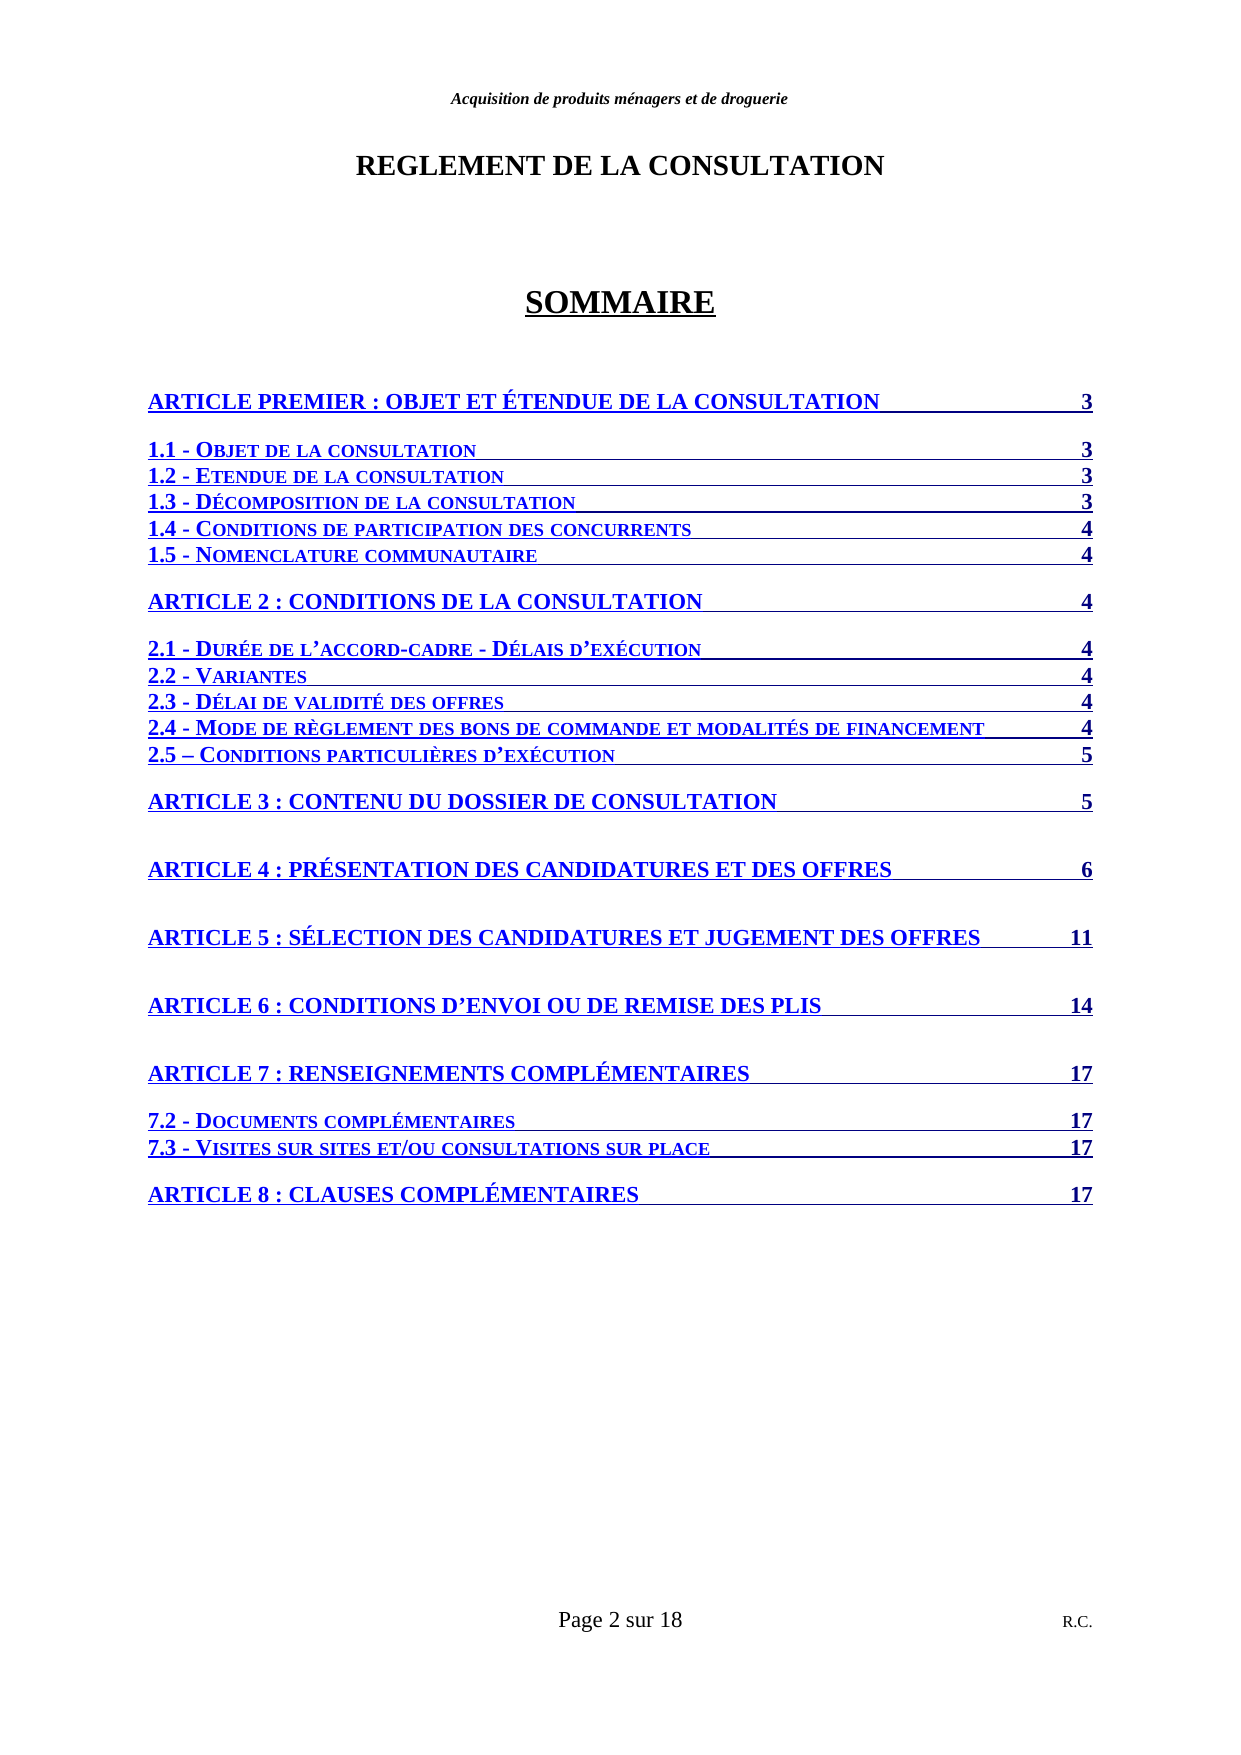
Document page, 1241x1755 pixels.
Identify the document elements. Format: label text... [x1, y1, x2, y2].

text 1.4 - Conditions de participation des concurrents 4 [148, 515, 1093, 538]
text REGLEMENT DE LA CONSULTATION [148, 148, 1093, 181]
text Article 8 : Clauses complémentaires 17 [148, 1181, 1093, 1204]
text Article 5 : Sélection des candidatures et jugement des offres 11 [148, 924, 1093, 947]
text 2.4 - Mode de règlement des bons de commande et modalités de financement 4 [148, 714, 1093, 737]
text Article premier : Objet et étendue de la consultation 3 [148, 388, 1093, 411]
text 2.2 - Variantes 4 [148, 662, 1093, 685]
text 2.3 - Délai de validité des offres 4 [148, 688, 1093, 711]
text Article 4 : Présentation des candidatures et des offres 6 [148, 856, 1093, 879]
text 1.5 - Nomenclature communautaire 4 [148, 541, 1093, 564]
text 1.2 - Etendue de la consultation 3 [148, 462, 1093, 485]
text 7.3 - Visites sur sites et/ou consultations sur place 17 [148, 1134, 1093, 1156]
text 2.5 – Conditions particulières d’exécution 5 [148, 741, 1093, 764]
text 7.2 - Documents complémentaires 17 [148, 1107, 1093, 1130]
text SOMMAIRE [148, 282, 1093, 320]
text Article 2 : Conditions de la consultation 4 [148, 588, 1093, 611]
text Article 7 : Renseignements complémentaires 17 [148, 1060, 1093, 1083]
text 1.3 - Décomposition de la consultation 3 [148, 488, 1093, 511]
text 1.1 - Objet de la consultation 3 [148, 436, 1093, 459]
text 2.1 - Durée de l’accord-cadre - Délais d’exécution 4 [148, 635, 1093, 658]
text Article 3 : Contenu du dossier de consultation 5 [148, 788, 1093, 811]
text Article 6 : Conditions d’envoi ou de remise des plis 14 [148, 992, 1093, 1015]
